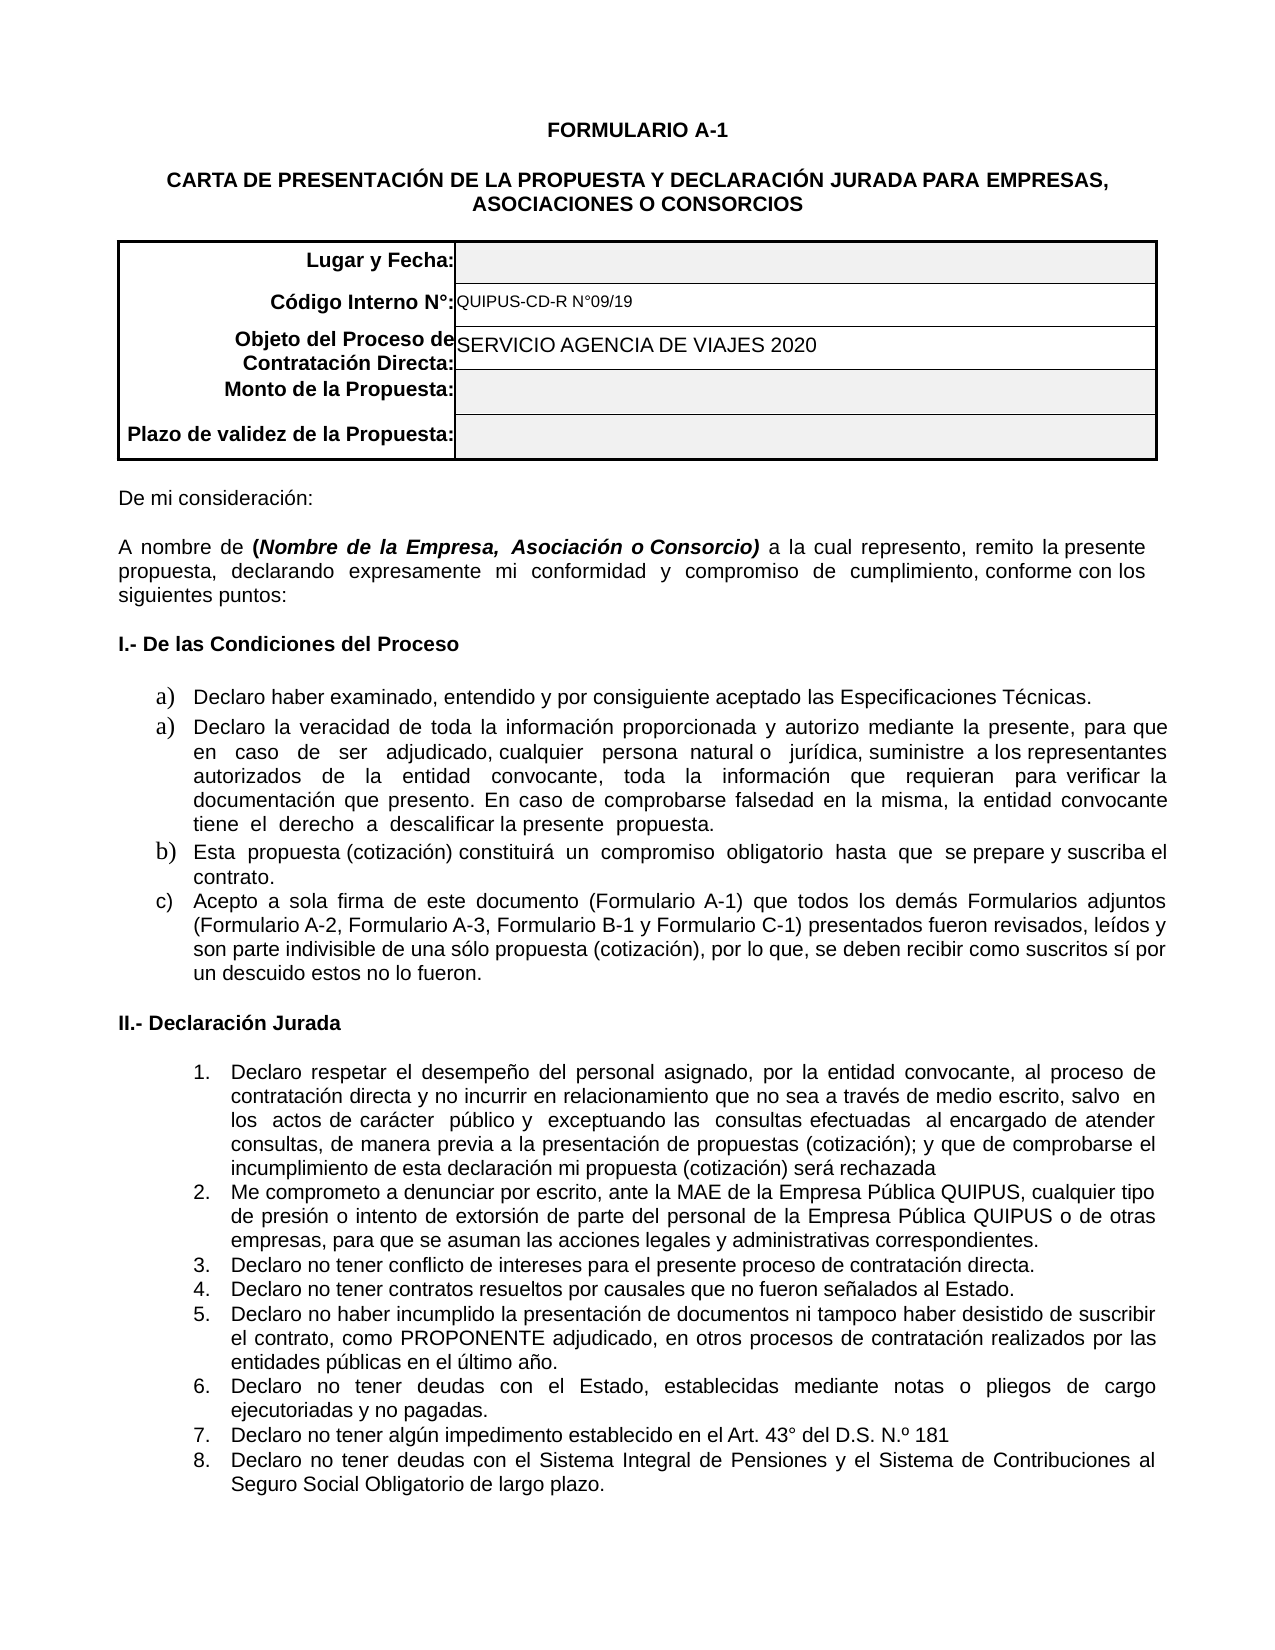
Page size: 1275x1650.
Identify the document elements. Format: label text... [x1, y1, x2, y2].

table_cell Objeto del Proceso de Contratación Directa: [120, 326, 454, 369]
text II.- Declaración Jurada [118, 1011, 1159, 1035]
table_header Lugar y Fecha: [120, 243, 454, 283]
table_cell Plazo de validez de la Propuesta: [120, 414, 454, 458]
list Declaro haber examinado, entendido y por consiguiente aceptado las Especificaciones Técnicas. [156, 681, 1172, 710]
table_cell [456, 415, 1155, 458]
list Declaro no tener deudas con el Estado, establecidas mediante notas o pliegos de cargo ejecutoriadas y no pagadas. [193, 1374, 1157, 1422]
text A nombre de (Nombre de la Empresa, Asociación o Consorcio) a la cual represento, remito la presente propuesta, declarando expresamente mi conformidad y compromiso de cumplimiento, conforme con los siguientes puntos: [118, 534, 1146, 606]
table_cell QUIPUS-CD-R N°09/19 [456, 284, 1155, 326]
list Esta propuesta (cotización) constituirá un compromiso obligatorio hasta que se prepare y suscriba el contrato. [156, 836, 1168, 889]
list Declaro no tener algún impedimento establecido en el Art. 43° del D.S. N.º 181 [193, 1423, 1157, 1447]
table_cell Código Interno N°: [120, 283, 454, 326]
text FORMULARIO A-1 [118, 118, 1157, 142]
list Declaro no tener conflicto de intereses para el presente proceso de contratación directa. [193, 1253, 1157, 1277]
table_cell SERVICIO AGENCIA DE VIAJES 2020 [456, 327, 1155, 369]
list Declaro no tener contratos resueltos por causales que no fueron señalados al Estado. [193, 1277, 1157, 1301]
table_cell Monto de la Propuesta: [120, 369, 454, 413]
text CARTA DE PRESENTACIÓN DE LA PROPUESTA Y DECLARACIÓN JURADA PARA EMPRESAS, ASOCIACIONES O CONSORCIOS [118, 167, 1157, 215]
list Me comprometo a denunciar por escrito, ante la MAE de la Empresa Pública QUIPUS, cualquier tipo de presión o intento de extorsión de parte del personal de la Empresa Pública QUIPUS o de otras empresas, para que se asuman las acciones legales y administrativas correspondientes. [193, 1180, 1157, 1252]
text I.- De las Condiciones del Proceso [118, 632, 1159, 656]
list Declaro no tener deudas con el Sistema Integral de Pensiones y el Sistema de Contribuciones al Seguro Social Obligatorio de largo plazo. [193, 1447, 1157, 1495]
list Declaro no haber incumplido la presentación de documentos ni tampoco haber desistido de suscribir el contrato, como PROPONENTE adjudicado, en otros procesos de contratación realizados por las entidades públicas en el último año. [193, 1302, 1157, 1374]
table_header [456, 243, 1155, 283]
table_cell [456, 370, 1155, 413]
list Declaro la veracidad de toda la información proporcionada y autorizo mediante la presente, para que en caso de ser adjudicado, cualquier persona natural o jurídica, suministre a los representantes autorizados de la entidad convocante, toda la información que requieran para verificar la documentación que presento. En caso de comprobarse falsedad en la misma, la entidad convocante tiene el derecho a descalificar la presente propuesta. [156, 711, 1168, 835]
text De mi consideración: [118, 486, 1159, 510]
list Acepto a sola firma de este documento (Formulario A-1) que todos los demás Formularios adjuntos (Formulario A-2, Formulario A-3, Formulario B-1 y Formulario C-1) presentados fueron revisados, leídos y son parte indivisible de una sólo propuesta (cotización), por lo que, se deben recibir como suscritos sí por un descuido estos no lo fueron. [156, 889, 1168, 985]
list Declaro respetar el desempeño del personal asignado, por la entidad convocante, al proceso de contratación directa y no incurrir en relacionamiento que no sea a través de medio escrito, salvo en los actos de carácter público y exceptuando las consultas efectuadas al encargado de atender consultas, de manera previa a la presentación de propuestas (cotización); y que de comprobarse el incumplimiento de esta declaración mi propuesta (cotización) será rechazada [193, 1060, 1157, 1179]
